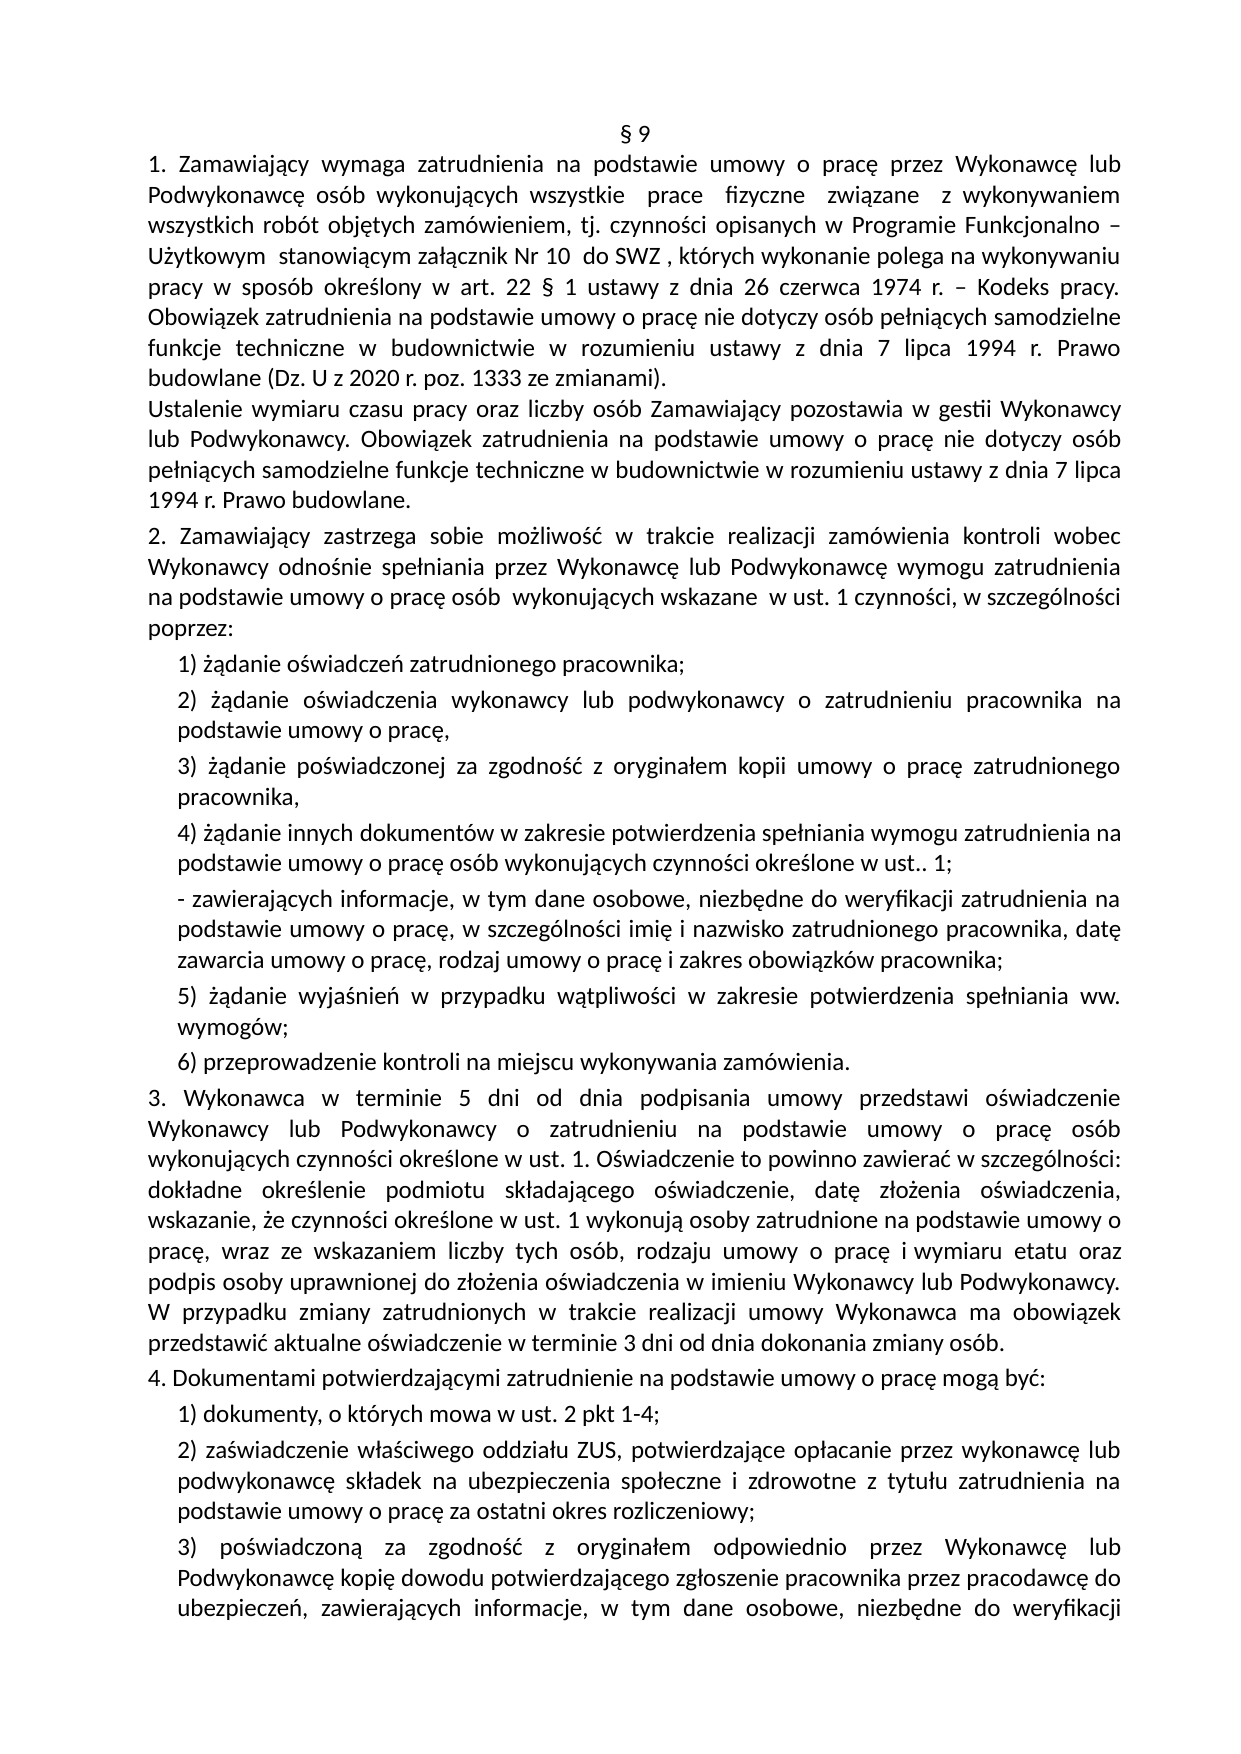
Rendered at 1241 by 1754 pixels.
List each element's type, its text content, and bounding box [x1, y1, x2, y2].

text Ustalenie wymiaru czasu pracy oraz liczby osób Zamawiający pozostawia w gestii Wykonawcy lub Podwykonawcy. Obowiązek zatrudnienia na podstawie umowy o pracę nie dotyczy osób pełniących samodzielne funkcje techniczne w budownictwie w rozumieniu ustawy z dnia 7 lipca 1994 r. Prawo budowlane. [148, 393, 1122, 515]
text 3. Wykonawca w terminie 5 dni od dnia podpisania umowy przedstawi oświadczenie Wykonawcy lub Podwykonawcy o zatrudnieniu na podstawie umowy o pracę osób wykonujących czynności określone w ust. 1. Oświadczenie to powinno zawierać w szczególności: dokładne określenie podmiotu składającego oświadczenie, datę złożenia oświadczenia, wskazanie, że czynności określone w ust. 1 wykonują osoby zatrudnione na podstawie umowy o pracę, wraz ze wskazaniem liczby tych osób, rodzaju umowy o pracę i wymiaru etatu oraz podpis osoby uprawnionej do złożenia oświadczenia w imieniu Wykonawcy lub Podwykonawcy. W przypadku zmiany zatrudnionych w trakcie realizacji umowy Wykonawca ma obowiązek przedstawić aktualne oświadczenie w terminie 3 dni od dnia dokonania zmiany osób. [148, 1082, 1122, 1357]
text 1. Zamawiający wymaga zatrudnienia na podstawie umowy o pracę przez Wykonawcę lub Podwykonawcę osób wykonujących wszystkie prace fizyczne związane z wykonywaniem wszystkich robót objętych zamówieniem, tj. czynności opisanych w Programie Funkcjonalno – Użytkowym stanowiącym załącznik Nr 10 do SWZ , których wykonanie polega na wykonywaniu pracy w sposób określony w art. 22 § 1 ustawy z dnia 26 czerwca 1974 r. – Kodeks pracy. Obowiązek zatrudnienia na podstawie umowy o pracę nie dotyczy osób pełniących samodzielne funkcje techniczne w budownictwie w rozumieniu ustawy z dnia 7 lipca 1994 r. Prawo budowlane (Dz. U z 2020 r. poz. 1333 ze zmianami). [148, 149, 1122, 393]
text 2. Zamawiający zastrzega sobie możliwość w trakcie realizacji zamówienia kontroli wobec Wykonawcy odnośnie spełniania przez Wykonawcę lub Podwykonawcę wymogu zatrudnienia na podstawie umowy o pracę osób wykonujących wskazane w ust. 1 czynności, w szczególności poprzez: [148, 520, 1122, 642]
text - zawierających informacje, w tym dane osobowe, niezbędne do weryfikacji zatrudnienia na podstawie umowy o pracę, w szczególności imię i nazwisko zatrudnionego pracownika, datę zawarcia umowy o pracę, rodzaj umowy o pracę i zakres obowiązków pracownika; [177, 883, 1122, 975]
text 2) żądanie oświadczenia wykonawcy lub podwykonawcy o zatrudnieniu pracownika na podstawie umowy o pracę, [177, 684, 1122, 745]
text 4. Dokumentami potwierdzającymi zatrudnienie na podstawie umowy o pracę mogą być: [148, 1363, 1122, 1393]
text 6) przeprowadzenie kontroli na miejscu wykonywania zamówienia. [177, 1047, 1122, 1077]
text 1) dokumenty, o których mowa w ust. 2 pkt 1-4; [177, 1398, 1122, 1429]
text § 9 [148, 118, 1122, 149]
text 2) zaświadczenie właściwego oddziału ZUS, potwierdzające opłacanie przez wykonawcę lub podwykonawcę składek na ubezpieczenia społeczne i zdrowotne z tytułu zatrudnienia na podstawie umowy o pracę za ostatni okres rozliczeniowy; [177, 1434, 1122, 1526]
text 1) żądanie oświadczeń zatrudnionego pracownika; [177, 648, 1122, 678]
text 5) żądanie wyjaśnień w przypadku wątpliwości w zakresie potwierdzenia spełniania ww. wymogów; [177, 980, 1122, 1041]
text 3) żądanie poświadczonej za zgodność z oryginałem kopii umowy o pracę zatrudnionego pracownika, [177, 750, 1122, 811]
text 3) poświadczoną za zgodność z oryginałem odpowiednio przez Wykonawcę lub Podwykonawcę kopię dowodu potwierdzającego zgłoszenie pracownika przez pracodawcę do ubezpieczeń, zawierających informacje, w tym dane osobowe, niezbędne do weryfikacji [177, 1531, 1122, 1623]
text 4) żądanie innych dokumentów w zakresie potwierdzenia spełniania wymogu zatrudnienia na podstawie umowy o pracę osób wykonujących czynności określone w ust.. 1; [177, 817, 1122, 878]
